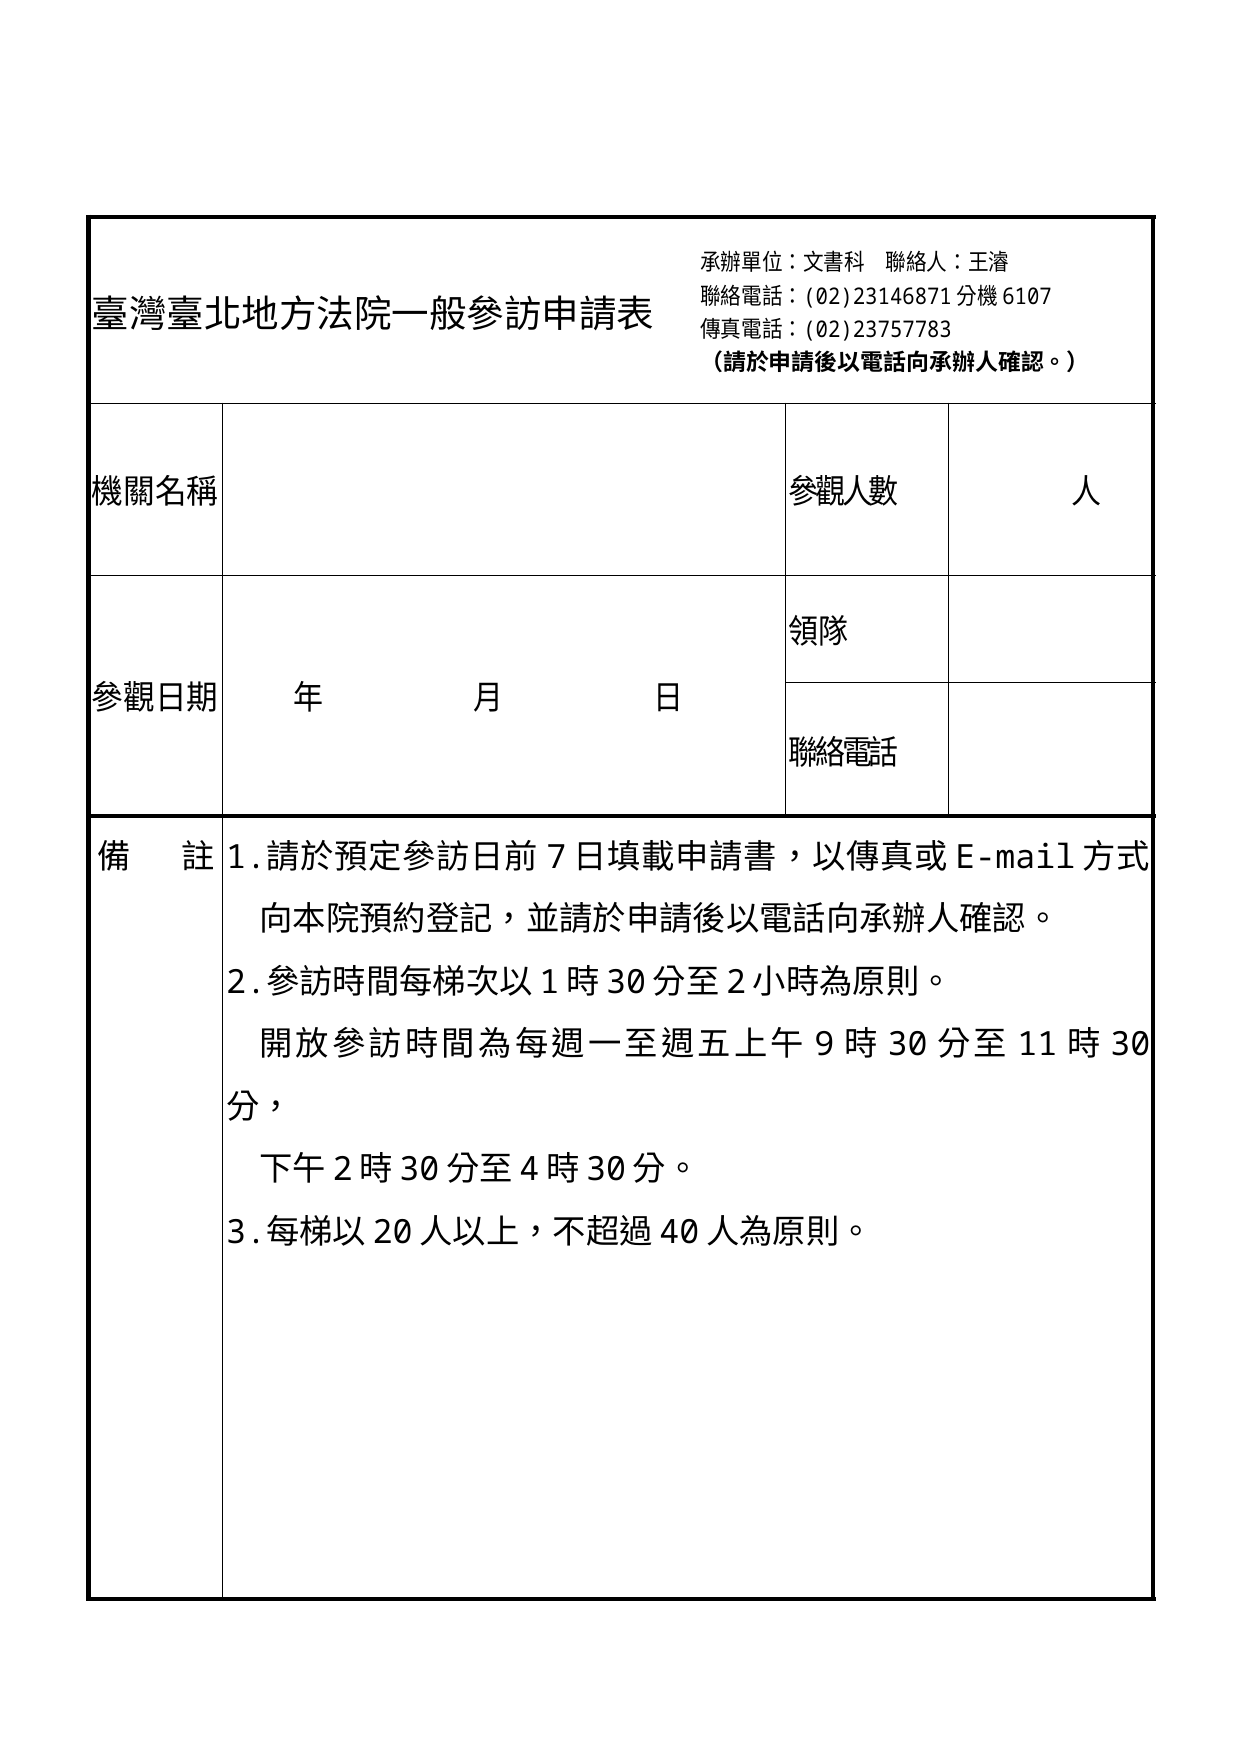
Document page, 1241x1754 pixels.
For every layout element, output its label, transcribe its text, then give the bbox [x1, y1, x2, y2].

table_cell 領隊 [786, 576, 948, 682]
table_header 臺灣臺北地方法院一般參訪申請表 [91, 219, 697, 402]
table_cell [949, 576, 1151, 682]
table_cell 參觀日期 [91, 576, 222, 813]
table_cell 人 [949, 404, 1151, 575]
table_cell [949, 683, 1151, 813]
table_cell 1.請於預定參訪日前7日填載申請書，以傳真或E-mail方式向本院預約登記，並請於申請後以電話向承辦人確認。 2.參訪時間每梯次以1時30分至2小時為原則。 開放參訪時間為每週一至週五上午9時30分至11時30分， 下午2時30分至4時30分。 3.每梯以20人以上，不超過40人為原則。 [223, 818, 1151, 1596]
table_cell 備 註 [91, 818, 222, 1596]
table_cell [223, 404, 785, 575]
table_header 承辦單位：文書科 聯絡人：王濬 聯絡電話：(02)23146871分機6107 傳真電話：(02)23757783 （請於申請後以電話向承辦人確認。） [697, 219, 1151, 402]
table_cell 機關名稱 [91, 404, 222, 575]
table_cell 聯絡電話 [786, 683, 948, 813]
table_cell 年 月 日 [223, 576, 785, 813]
table_cell 參觀人數 [786, 404, 948, 575]
